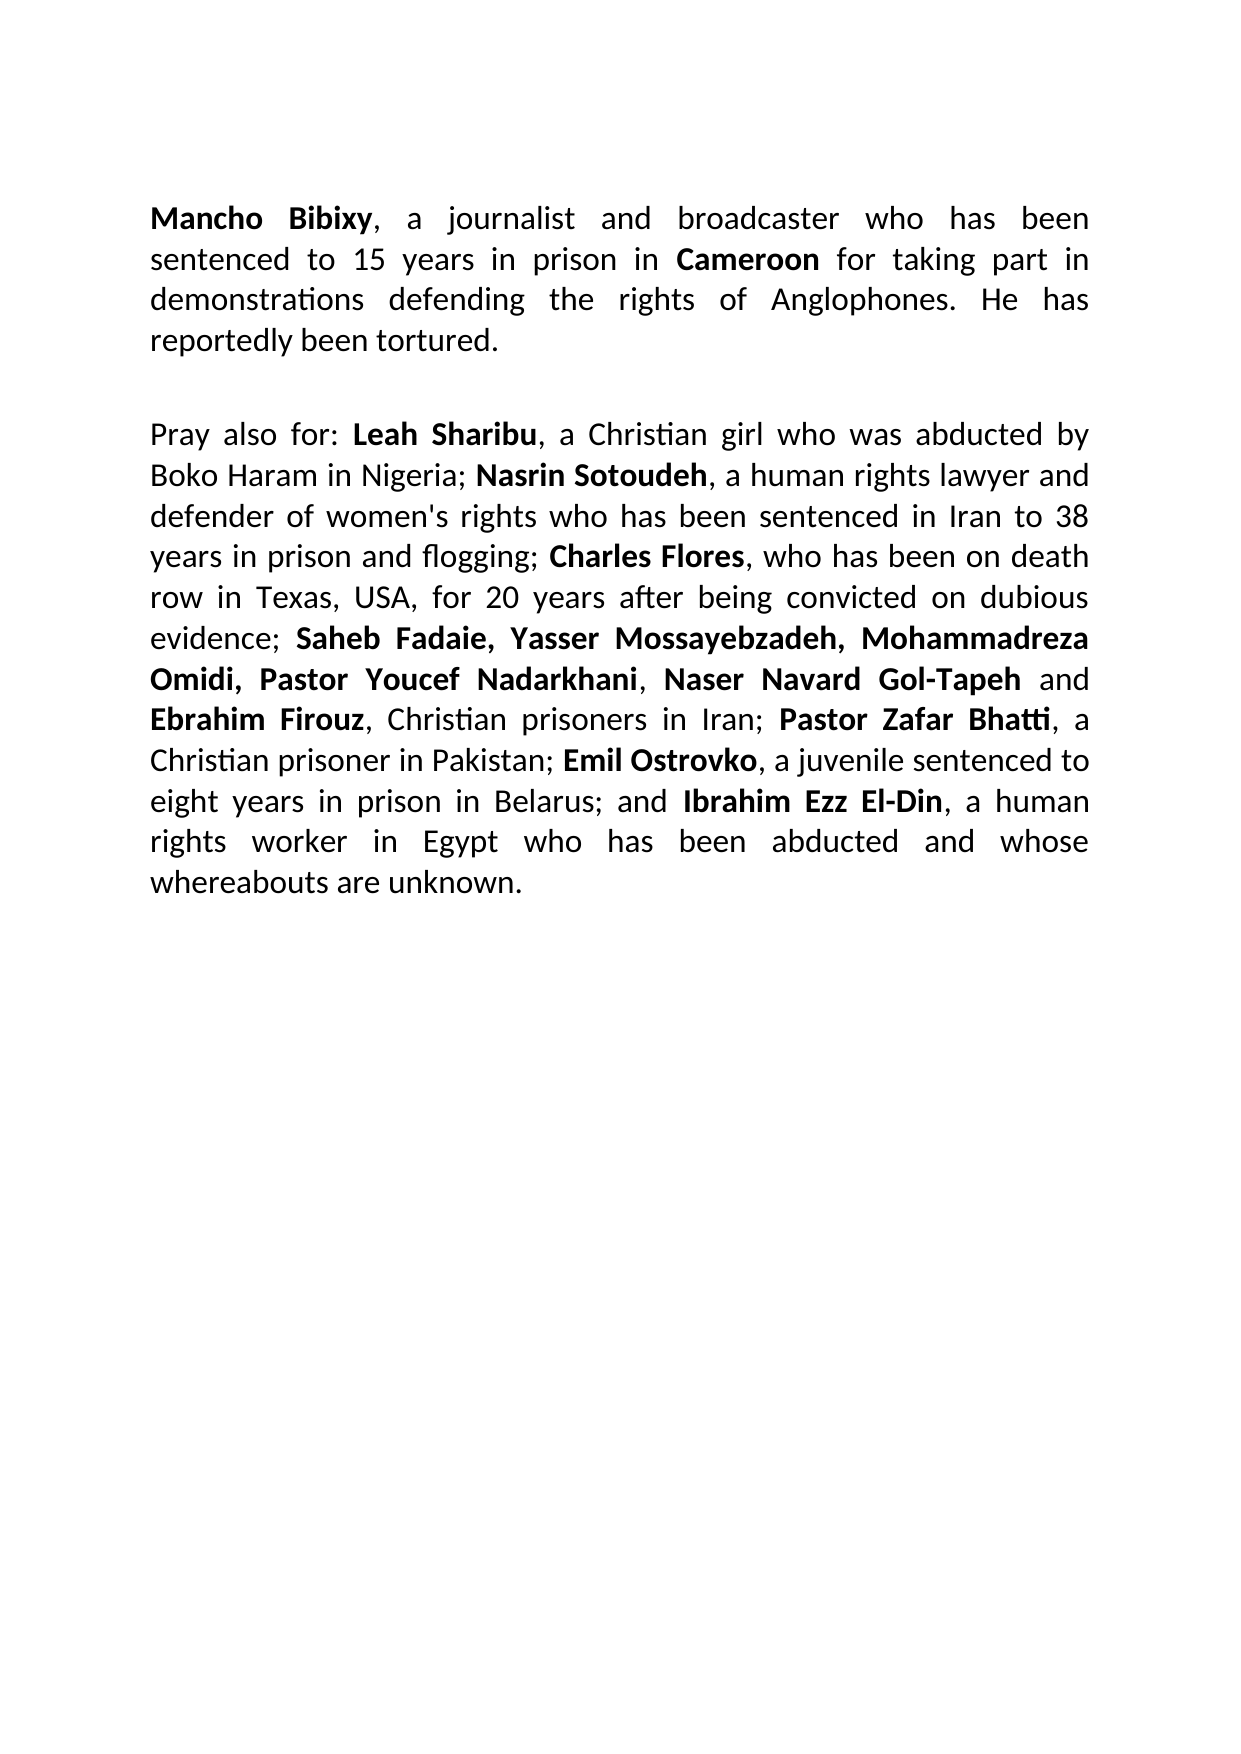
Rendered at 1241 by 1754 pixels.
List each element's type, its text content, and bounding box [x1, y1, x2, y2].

text Pray also for: Leah Sharibu, a Christian girl who was abducted by Boko Haram in Nigeria; Nasrin Sotoudeh, a human rights lawyer and defender of women's rights who has been sentenced in Iran to 38 years in prison and flogging; Charles Flores, who has been on death row in Texas, USA, for 20 years after being convicted on dubious evidence; Saheb Fadaie, Yasser Mossayebzadeh, Mohammadreza Omidi, Pastor Youcef Nadarkhani, Naser Navard Gol-Tapeh and Ebrahim Firouz, Christian prisoners in Iran; Pastor Zafar Bhatti, a Christian prisoner in Pakistan; Emil Ostrovko, a juvenile sentenced to eight years in prison in Belarus; and Ibrahim Ezz El-Din, a human rights worker in Egypt who has been abducted and whose whereabouts are unknown. [150, 413, 1090, 902]
text Mancho Bibixy, a journalist and broadcaster who has been sentenced to 15 years in prison in Cameroon for taking part in demonstrations defending the rights of Anglophones. He has reportedly been tortured. [150, 197, 1090, 360]
